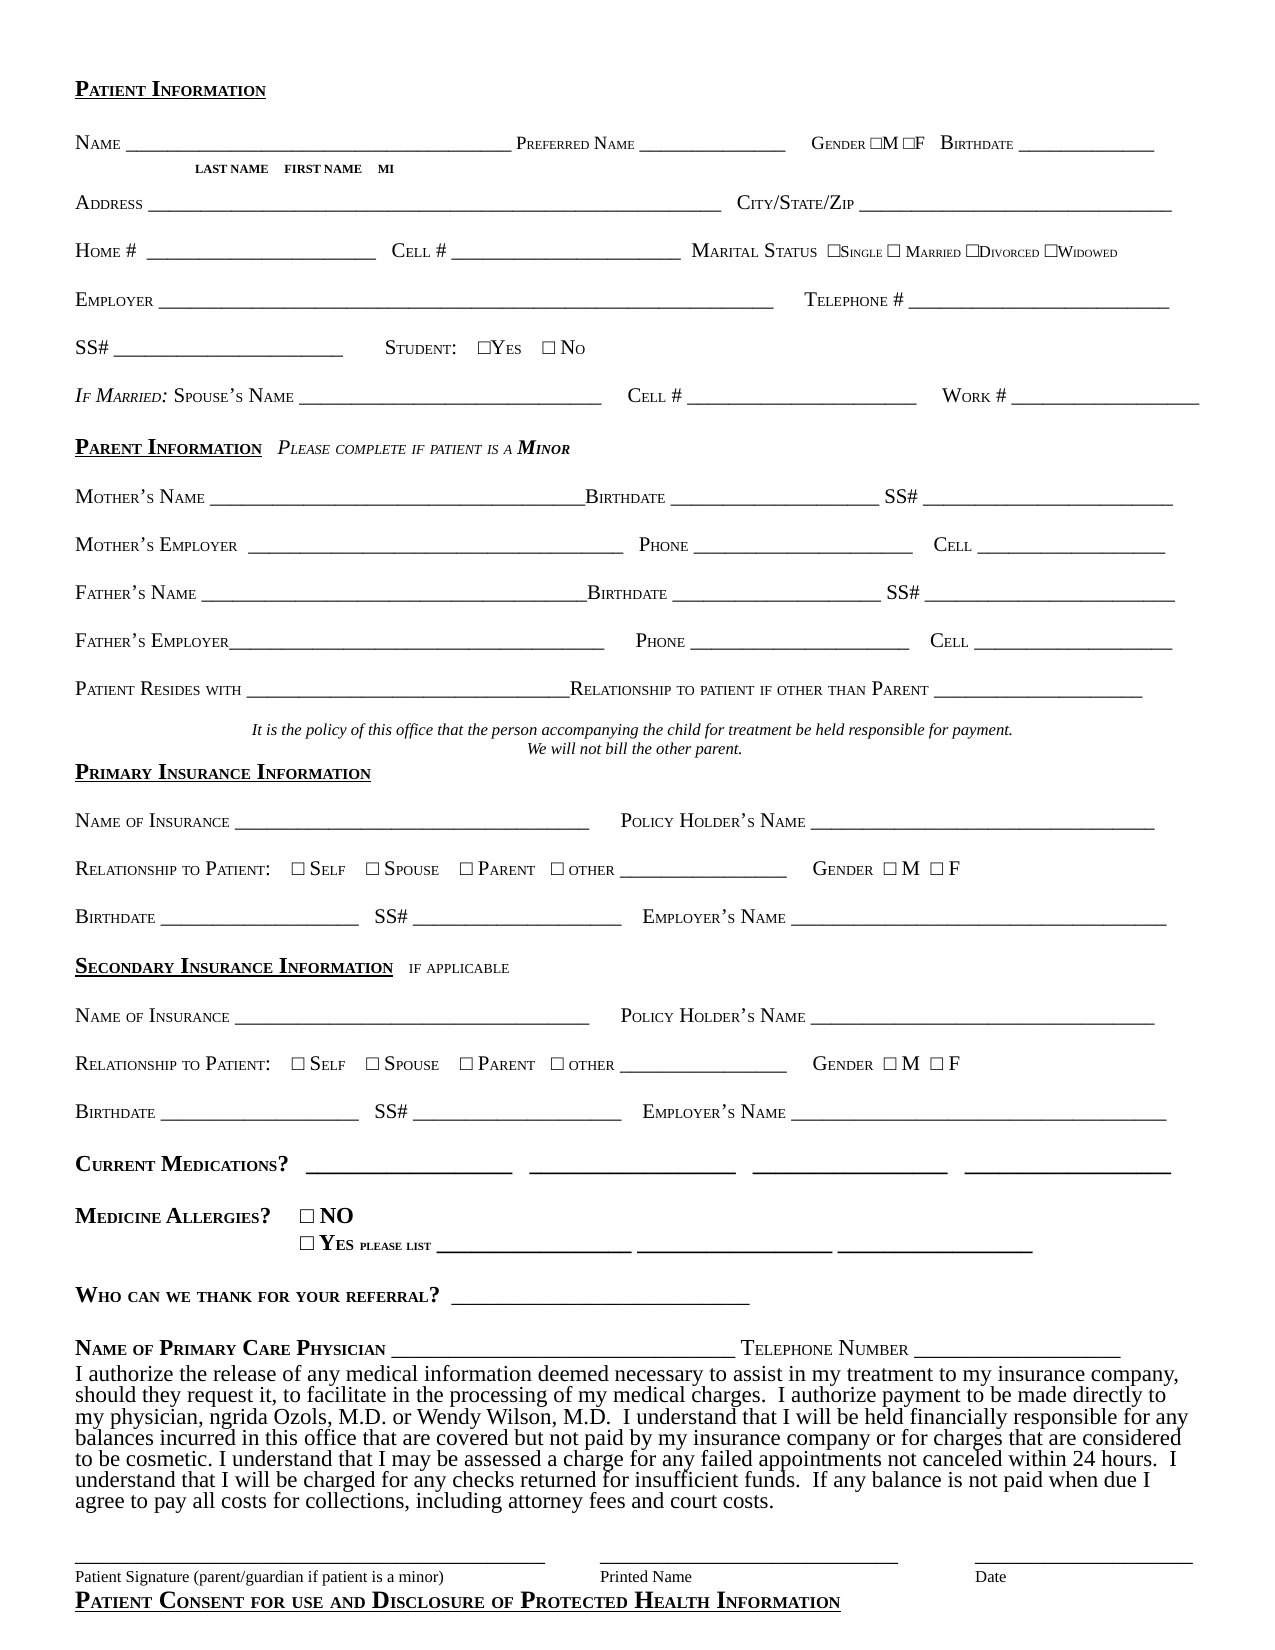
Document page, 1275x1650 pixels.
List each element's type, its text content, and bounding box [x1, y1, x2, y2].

text Mother’s Employer ____________________________________ Phone _____________________ Cell __________________ [75, 532, 1200, 556]
text Relationship to Patient: □ Self □ Spouse □ Parent □ other ________________ Gender □ M □ F [75, 856, 1200, 880]
text Who can we thank for your referral? __________________________ [75, 1281, 1200, 1308]
text Name of Insurance __________________________________ Policy Holder’s Name _________________________________ [75, 808, 1200, 832]
text Parent Information Please complete if patient is a Minor [75, 433, 1200, 459]
text Name of Primary Care Physician ______________________________ Telephone Number __________________ [75, 1334, 1200, 1360]
text Birthdate ___________________ SS# ____________________ Employer’s Name ____________________________________ [75, 904, 1200, 928]
text Name of Insurance __________________________________ Policy Holder’s Name _________________________________ [75, 1003, 1200, 1027]
text Patient Consent for use and Disclosure of Protected Health Information [75, 1586, 1200, 1614]
text It is the policy of this office that the person accompanying the child for treatment be held responsible for payment. [75, 719, 1200, 738]
text Current Medications? __________________ __________________ _________________ __________________ [75, 1149, 1200, 1176]
text □ Yes please list _________________ _________________ _________________ [75, 1229, 1200, 1255]
text Home # ______________________ Cell # ______________________ Marital Status □Single □ Married □Divorced □Widowed [75, 238, 1200, 262]
text Patient Resides with _______________________________Relationship to patient if other than Parent ____________________ [75, 676, 1200, 700]
text _________________________________________ __________________________ ___________________ [75, 1540, 1200, 1566]
text Medicine Allergies? □ NO [75, 1202, 1200, 1229]
text I authorize the release of any medical information deemed necessary to assist in my treatment to my insurance company, should they request it, to facilitate in the processing of my medical charges. I authorize payment to be made directly to my physician, ngrida Ozols, M.D. or Wendy Wilson, M.D. I understand that I will be held financially responsible for any balances incurred in this office that are covered but not paid by my insurance company or for charges that are considered to be cosmetic. I understand that I may be assessed a charge for any failed appointments not canceled within 24 hours. I understand that I will be charged for any checks returned for insufficient funds. If any balance is not paid when due I agree to pay all costs for collections, including attorney fees and court costs. [75, 1360, 1200, 1514]
text Address _______________________________________________________ City/State/Zip ______________________________ [75, 178, 1200, 214]
text Father’s Name _____________________________________Birthdate ____________________ SS# ________________________ [75, 580, 1200, 604]
text Patient Signature (parent/guardian if patient is a minor) Printed Name Date [75, 1566, 1200, 1586]
text LAST NAME FIRST NAME MI [75, 154, 1200, 178]
text Father’s Employer____________________________________ Phone _____________________ Cell ___________________ [75, 628, 1200, 652]
text If Married: Spouse’s Name _____________________________ Cell # ______________________ Work # __________________ [75, 383, 1200, 407]
text Primary Insurance Information [75, 758, 1200, 784]
text Mother’s Name ____________________________________Birthdate ____________________ SS# ________________________ [75, 484, 1200, 508]
text Employer ___________________________________________________________ Telephone # _________________________ [75, 287, 1200, 311]
text Patient Information [75, 75, 1200, 101]
text SS# ______________________ Student: □Yes □ No [75, 335, 1200, 359]
text We will not bill the other parent. [75, 738, 1200, 758]
text Name _____________________________________ Preferred Name ______________ Gender □M □F Birthdate _____________ [75, 130, 1200, 154]
text Secondary Insurance Information if applicable [75, 952, 1200, 979]
text Birthdate ___________________ SS# ____________________ Employer’s Name ____________________________________ [75, 1099, 1200, 1123]
text Relationship to Patient: □ Self □ Spouse □ Parent □ other ________________ Gender □ M □ F [75, 1051, 1200, 1075]
